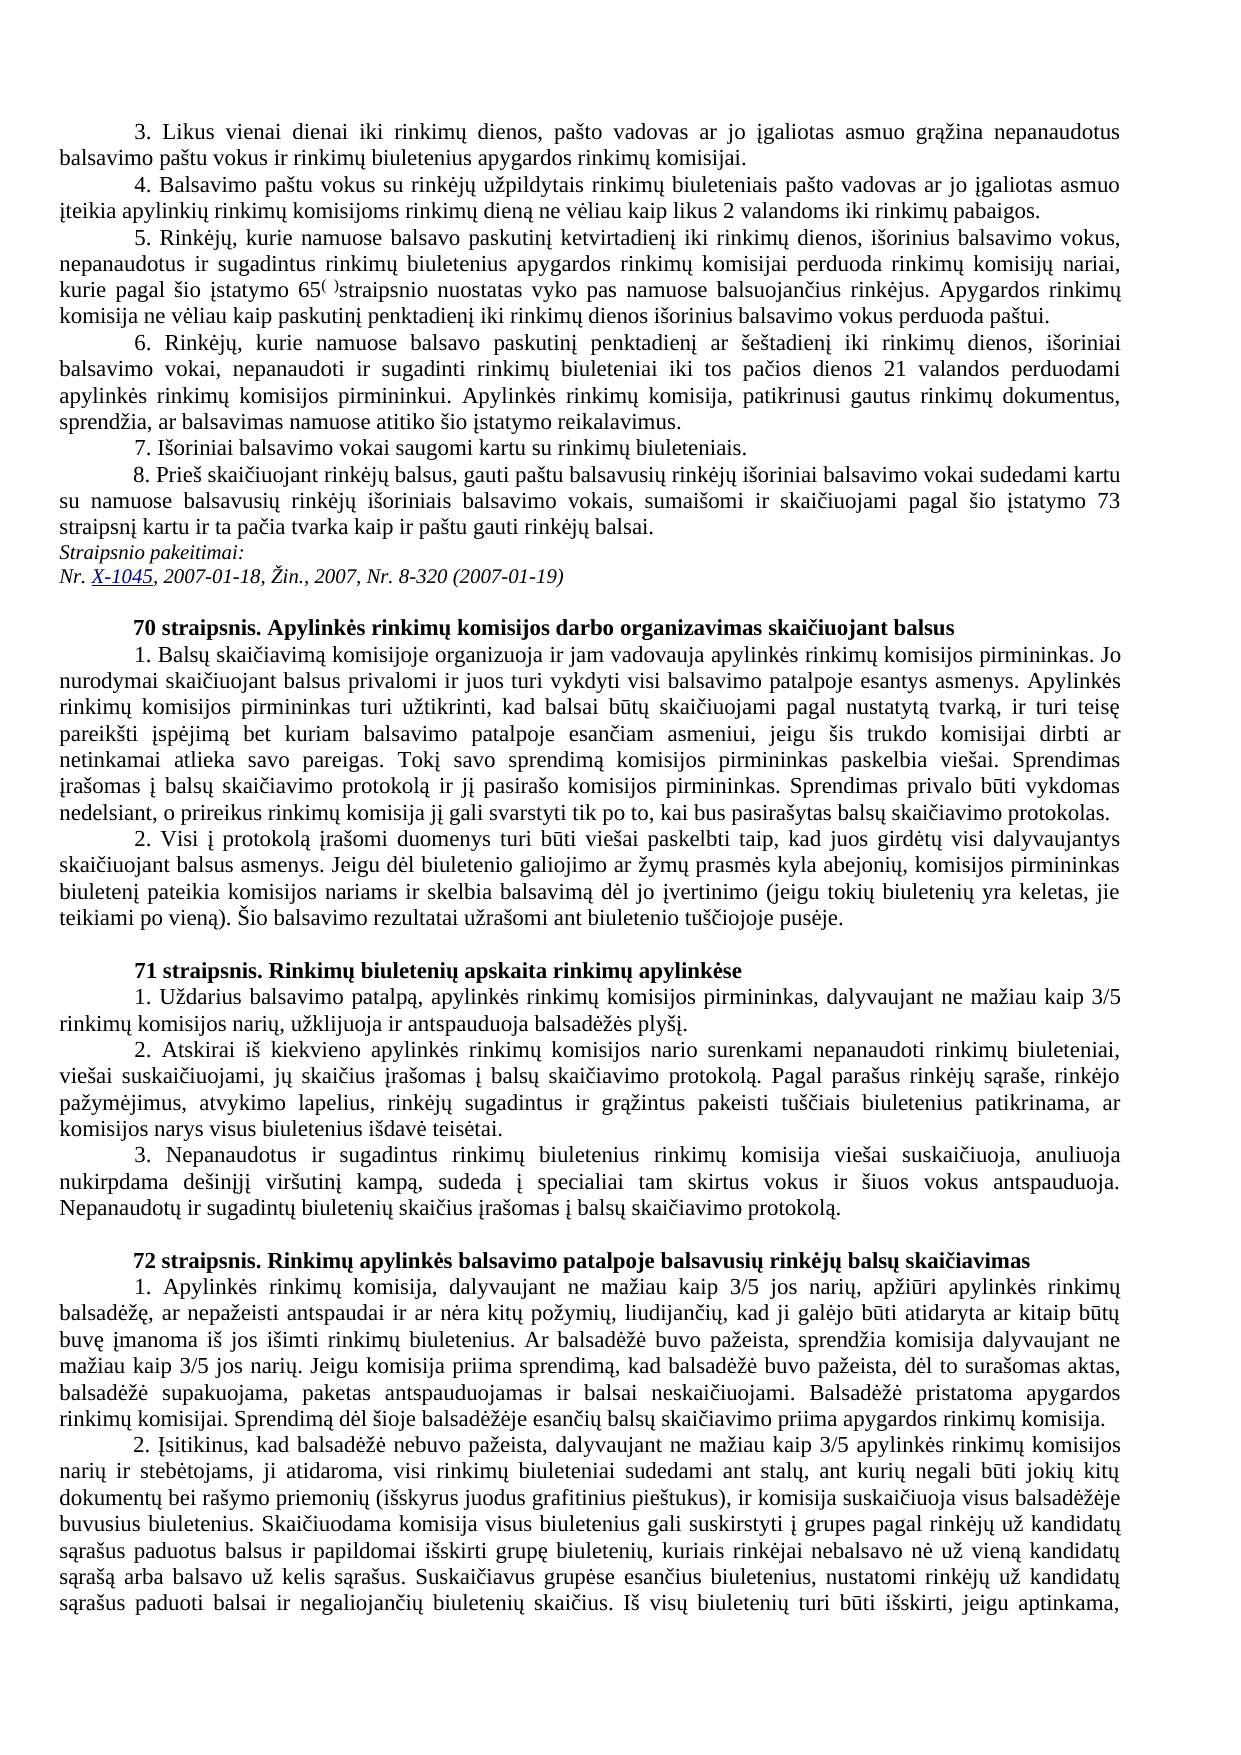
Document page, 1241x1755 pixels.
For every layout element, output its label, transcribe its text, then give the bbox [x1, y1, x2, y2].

text Nr. X-1045, 2007-01-18, Žin., 2007, Nr. 8-320 (2007-01-19) [59, 564, 1122, 588]
text 71 straipsnis. Rinkimų biuletenių apskaita rinkimų apylinkėse [59, 957, 1122, 983]
text 72 straipsnis. Rinkimų apylinkės balsavimo patalpoje balsavusių rinkėjų balsų skaičiavimas [133, 1247, 1122, 1273]
text 4. Balsavimo paštu vokus su rinkėjų užpildytais rinkimų biuleteniais pašto vadovas ar jo įgaliotas asmuo įteikia apylinkių rinkimų komisijoms rinkimų dieną ne vėliau kaip likus 2 valandoms iki rinkimų pabaigos. [59, 171, 1122, 223]
text 3. Likus vienai dienai iki rinkimų dienos, pašto vadovas ar jo įgaliotas asmuo grąžina nepanaudotus balsavimo paštu vokus ir rinkimų biuletenius apygardos rinkimų komisijai. [59, 118, 1122, 171]
text 2. Visi į protokolą įrašomi duomenys turi būti viešai paskelbti taip, kad juos girdėtų visi dalyvaujantys skaičiuojant balsus asmenys. Jeigu dėl biuletenio galiojimo ar žymų prasmės kyla abejonių, komisijos pirmininkas biuletenį pateikia komisijos nariams ir skelbia balsavimą dėl jo įvertinimo (jeigu tokių biuletenių yra keletas, jie teikiami po vieną). Šio balsavimo rezultatai užrašomi ant biuletenio tuščiojoje pusėje. [59, 825, 1122, 931]
text 5. Rinkėjų, kurie namuose balsavo paskutinį ketvirtadienį iki rinkimų dienos, išorinius balsavimo vokus, nepanaudotus ir sugadintus rinkimų biuletenius apygardos rinkimų komisijai perduoda rinkimų komisijų nariai, kurie pagal šio įstatymo 65( )straipsnio nuostatas vyko pas namuose balsuojančius rinkėjus. Apygardos rinkimų komisija ne vėliau kaip paskutinį penktadienį iki rinkimų dienos išorinius balsavimo vokus perduoda paštui. [59, 223, 1122, 329]
text 6. Rinkėjų, kurie namuose balsavo paskutinį penktadienį ar šeštadienį iki rinkimų dienos, išoriniai balsavimo vokai, nepanaudoti ir sugadinti rinkimų biuleteniai iki tos pačios dienos 21 valandos perduodami apylinkės rinkimų komisijos pirmininkui. Apylinkės rinkimų komisija, patikrinusi gautus rinkimų dokumentus, sprendžia, ar balsavimas namuose atitiko šio įstatymo reikalavimus. [59, 329, 1122, 434]
text 1. Balsų skaičiavimą komisijoje organizuoja ir jam vadovauja apylinkės rinkimų komisijos pirmininkas. Jo nurodymai skaičiuojant balsus privalomi ir juos turi vykdyti visi balsavimo patalpoje esantys asmenys. Apylinkės rinkimų komisijos pirmininkas turi užtikrinti, kad balsai būtų skaičiuojami pagal nustatytą tvarką, ir turi teisę pareikšti įspėjimą bet kuriam balsavimo patalpoje esančiam asmeniui, jeigu šis trukdo komisijai dirbti ar netinkamai atlieka savo pareigas. Tokį savo sprendimą komisijos pirmininkas paskelbia viešai. Sprendimas įrašomas į balsų skaičiavimo protokolą ir jį pasirašo komisijos pirmininkas. Sprendimas privalo būti vykdomas nedelsiant, o prireikus rinkimų komisija jį gali svarstyti tik po to, kai bus pasirašytas balsų skaičiavimo protokolas. [59, 641, 1122, 825]
text Straipsnio pakeitimai: [59, 540, 1122, 564]
text 70 straipsnis. Apylinkės rinkimų komisijos darbo organizavimas skaičiuojant balsus [133, 614, 1122, 641]
text 8. Prieš skaičiuojant rinkėjų balsus, gauti paštu balsavusių rinkėjų išoriniai balsavimo vokai sudedami kartu su namuose balsavusių rinkėjų išoriniais balsavimo vokais, sumaišomi ir skaičiuojami pagal šio įstatymo 73 straipsnį kartu ir ta pačia tvarka kaip ir paštu gauti rinkėjų balsai. [59, 461, 1122, 540]
text 7. Išoriniai balsavimo vokai saugomi kartu su rinkimų biuleteniais. [59, 434, 1122, 461]
text 1. Apylinkės rinkimų komisija, dalyvaujant ne mažiau kaip 3/5 jos narių, apžiūri apylinkės rinkimų balsadėžę, ar nepažeisti antspaudai ir ar nėra kitų požymių, liudijančių, kad ji galėjo būti atidaryta ar kitaip būtų buvę įmanoma iš jos išimti rinkimų biuletenius. Ar balsadėžė buvo pažeista, sprendžia komisija dalyvaujant ne mažiau kaip 3/5 jos narių. Jeigu komisija priima sprendimą, kad balsadėžė buvo pažeista, dėl to surašomas aktas, balsadėžė supakuojama, paketas antspauduojamas ir balsai neskaičiuojami. Balsadėžė pristatoma apygardos rinkimų komisijai. Sprendimą dėl šioje balsadėžėje esančių balsų skaičiavimo priima apygardos rinkimų komisija. [59, 1273, 1122, 1431]
text 2. Atskirai iš kiekvieno apylinkės rinkimų komisijos nario surenkami nepanaudoti rinkimų biuleteniai, viešai suskaičiuojami, jų skaičius įrašomas į balsų skaičiavimo protokolą. Pagal parašus rinkėjų sąraše, rinkėjo pažymėjimus, atvykimo lapelius, rinkėjų sugadintus ir grąžintus pakeisti tuščiais biuletenius patikrinama, ar komisijos narys visus biuletenius išdavė teisėtai. [59, 1036, 1122, 1141]
text 1. Uždarius balsavimo patalpą, apylinkės rinkimų komisijos pirmininkas, dalyvaujant ne mažiau kaip 3/5 rinkimų komisijos narių, užklijuoja ir antspauduoja balsadėžės plyšį. [59, 983, 1122, 1036]
text 2. Įsitikinus, kad balsadėžė nebuvo pažeista, dalyvaujant ne mažiau kaip 3/5 apylinkės rinkimų komisijos narių ir stebėtojams, ji atidaroma, visi rinkimų biuleteniai sudedami ant stalų, ant kurių negali būti jokių kitų dokumentų bei rašymo priemonių (išskyrus juodus grafitinius pieštukus), ir komisija suskaičiuoja visus balsadėžėje buvusius biuletenius. Skaičiuodama komisija visus biuletenius gali suskirstyti į grupes pagal rinkėjų už kandidatų sąrašus paduotus balsus ir papildomai išskirti grupę biuletenių, kuriais rinkėjai nebalsavo nė už vieną kandidatų sąrašą arba balsavo už kelis sąrašus. Suskaičiavus grupėse esančius biuletenius, nustatomi rinkėjų už kandidatų sąrašus paduoti balsai ir negaliojančių biuletenių skaičius. Iš visų biuletenių turi būti išskirti, jeigu aptinkama, [59, 1431, 1122, 1616]
text 3. Nepanaudotus ir sugadintus rinkimų biuletenius rinkimų komisija viešai suskaičiuoja, anuliuoja nukirpdama dešinįjį viršutinį kampą, sudeda į specialiai tam skirtus vokus ir šiuos vokus antspauduoja. Nepanaudotų ir sugadintų biuletenių skaičius įrašomas į balsų skaičiavimo protokolą. [59, 1141, 1122, 1220]
